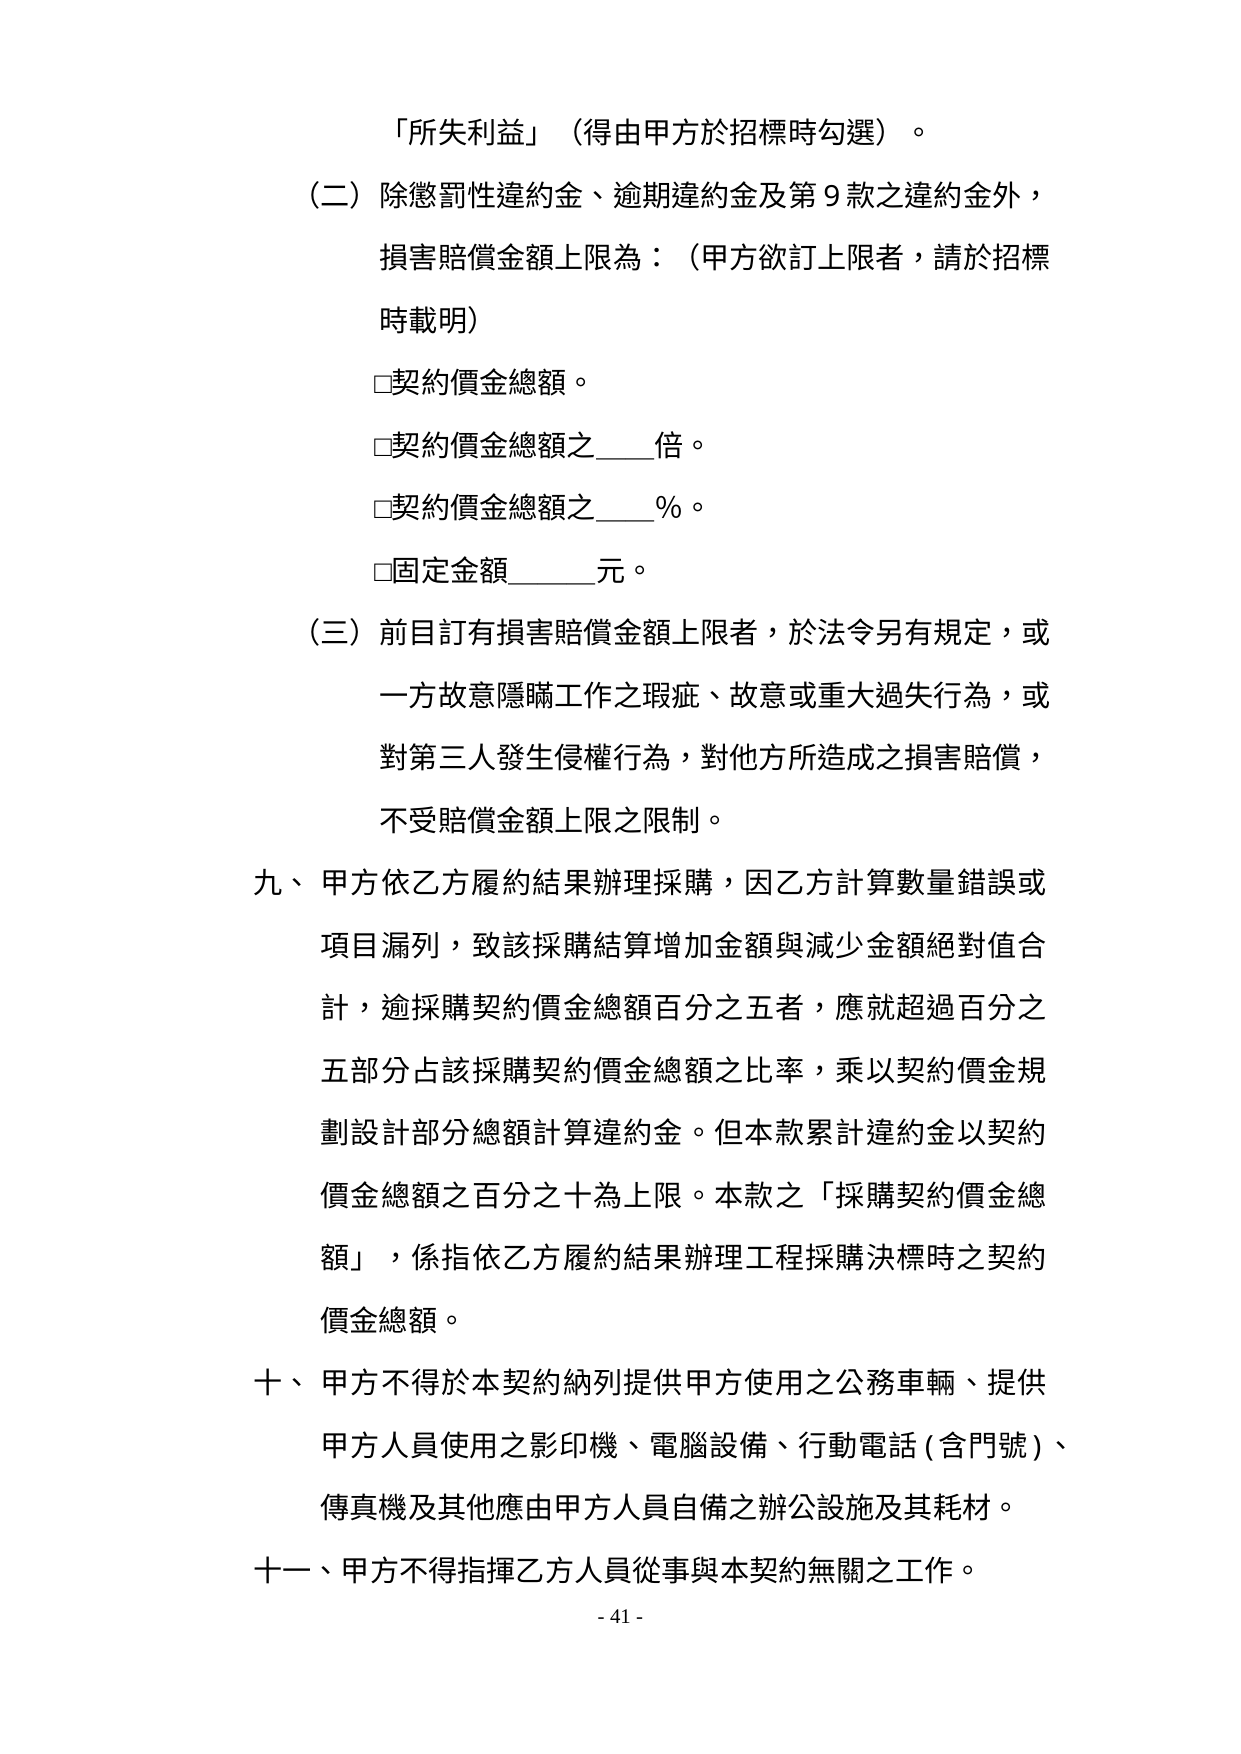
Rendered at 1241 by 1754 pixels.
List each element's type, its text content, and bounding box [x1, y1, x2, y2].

text 十一、甲方不得指揮乙方人員從事與本契約無關之工作。 [253, 1527, 1053, 1589]
list 前目訂有損害賠償金額上限者，於法令另有規定，或一方故意隱瞞工作之瑕疵、故意或重大過失行為，或對第三人發生侵權行為，對他方所造成之損害賠償，不受賠償金額上限之限制。 [291, 589, 1053, 839]
text □契約價金總額之＿＿％。 [187, 464, 1053, 527]
list 除懲罰性違約金、逾期違約金及第9款之違約金外，損害賠償金額上限為：（甲方欲訂上限者，請於招標時載明） [291, 152, 1053, 339]
text □契約價金總額。 [187, 339, 1053, 402]
list 甲方依乙方履約結果辦理採購，因乙方計算數量錯誤或項目漏列，致該採購結算增加金額與減少金額絕對值合計，逾採購契約價金總額百分之五者，應就超過百分之五部分占該採購契約價金總額之比率，乘以契約價金規劃設計部分總額計算違約金。但本款累計違約金以契約價金總額之百分之十為上限。本款之「採購契約價金總額」，係指依乙方履約結果辦理工程採購決標時之契約價金總額。 [253, 839, 1047, 1339]
list 甲方不得於本契約納列提供甲方使用之公務車輛、提供甲方人員使用之影印機、電腦設備、行動電話(含門號)、傳真機及其他應由甲方人員自備之辦公設施及其耗材。 [253, 1339, 1047, 1527]
list 「所失利益」（得由甲方於招標時勾選）。 [291, 89, 1053, 152]
text □契約價金總額之＿＿倍。 [187, 402, 1053, 464]
text □固定金額＿＿＿元。 [187, 527, 1053, 589]
